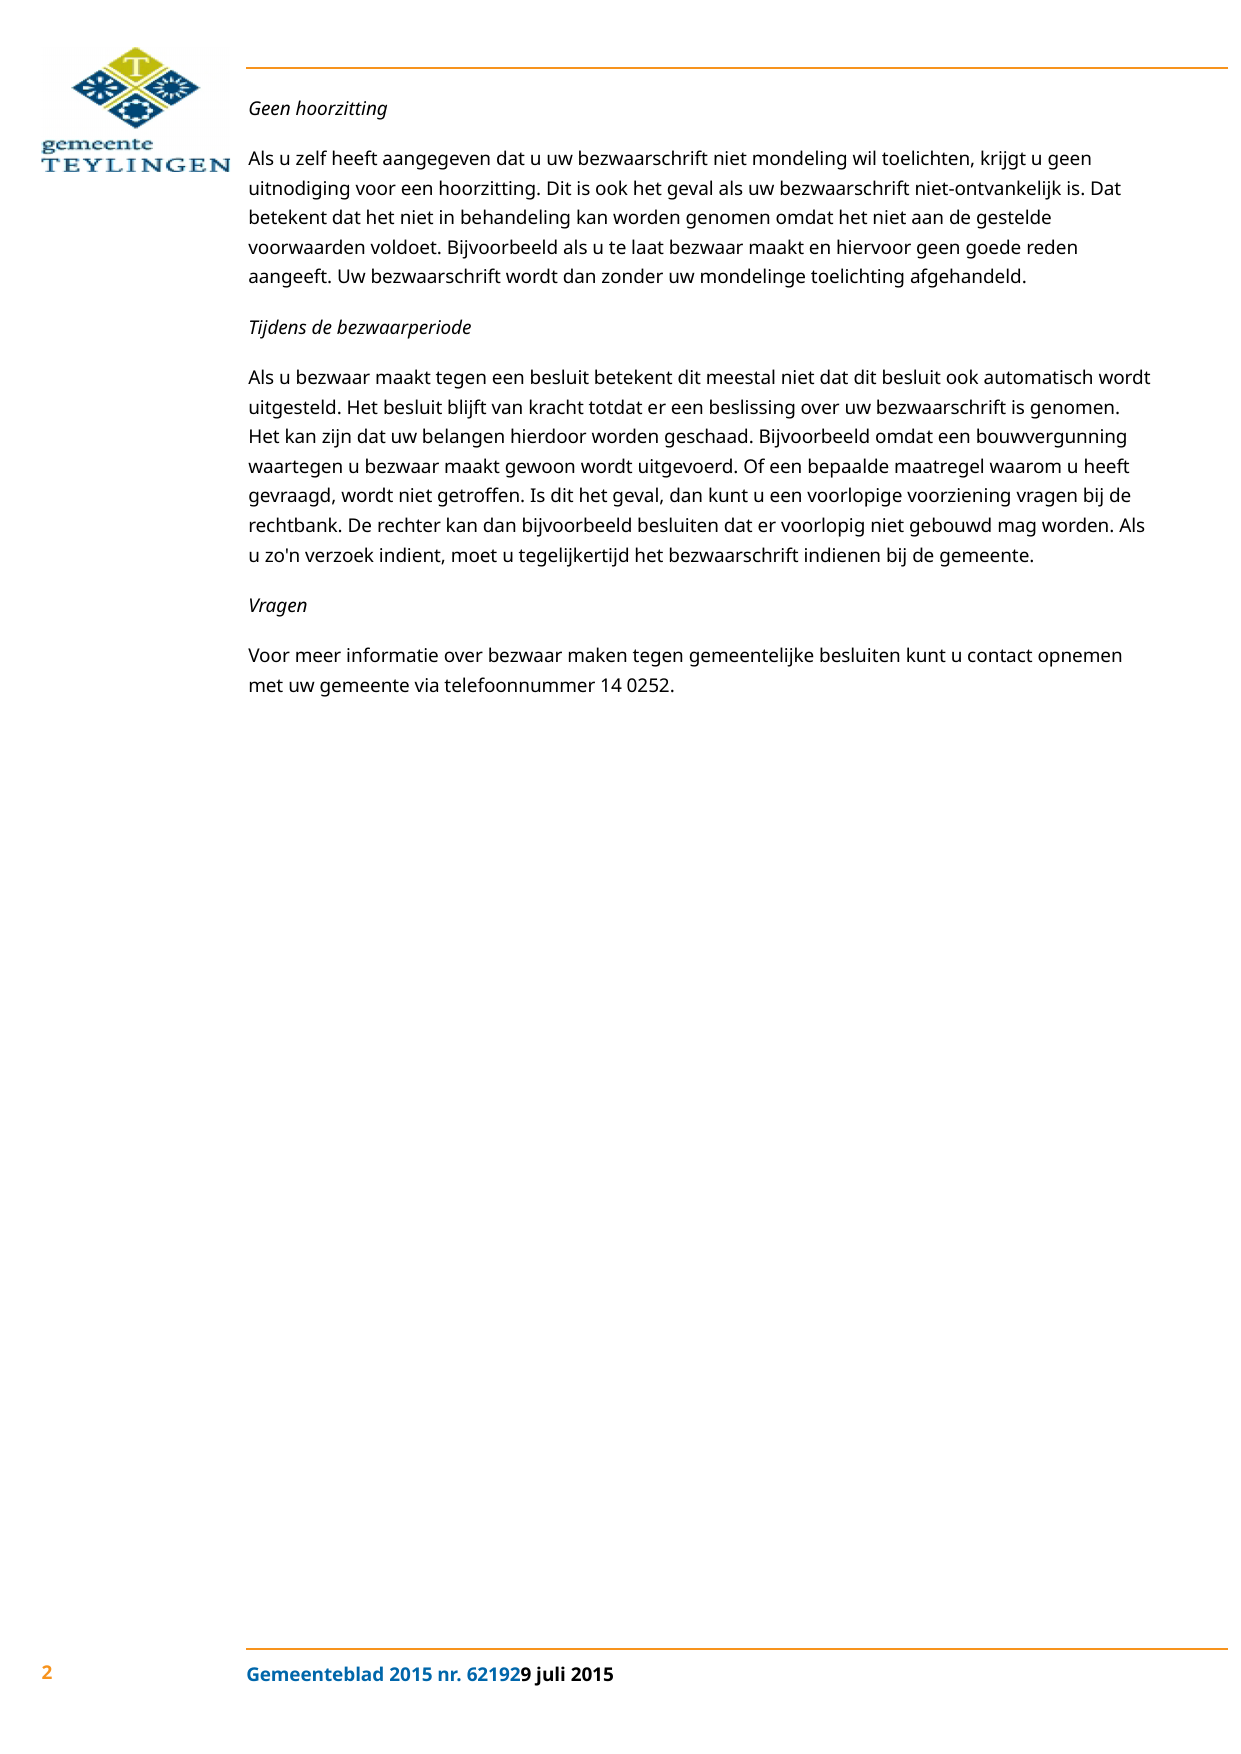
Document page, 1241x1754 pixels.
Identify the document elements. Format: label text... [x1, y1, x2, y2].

picture [41, 47, 231, 172]
text Voor meer informatie over bezwaar maken tegen gemeentelijke besluiten kunt u contact opnemen met uw gemeente via telefoonnummer 14 0252. [248, 643, 1152, 698]
text Tijdens de bezwaarperiode [248, 314, 1152, 340]
text Als u bezwaar maakt tegen een besluit betekent dit meestal niet dat dit besluit ook automatisch wordt uitgesteld. Het besluit blijft van kracht totdat er een beslissing over uw bezwaarschrift is genomen. Het kan zijn dat uw belangen hierdoor worden geschaad. Bijvoorbeeld omdat een bouwvergunning waartegen u bezwaar maakt gewoon wordt uitgevoerd. Of een bepaalde maatregel waarom u heeft gevraagd, wordt niet getroffen. Is dit het geval, dan kunt u een voorlopige voorziening vragen bij de rechtbank. De rechter kan dan bijvoorbeeld besluiten dat er voorlopig niet gebouwd mag worden. Als u zo'n verzoek indient, moet u tegelijkertijd het bezwaarschrift indienen bij de gemeente. [248, 364, 1152, 568]
text Als u zelf heeft aangegeven dat u uw bezwaarschrift niet mondeling wil toelichten, krijgt u geen uitnodiging voor een hoorzitting. Dit is ook het geval als uw bezwaarschrift niet-ontvankelijk is. Dat betekent dat het niet in behandeling kan worden genomen omdat het niet aan de gestelde voorwaarden voldoet. Bijvoorbeeld als u te laat bezwaar maakt en hiervoor geen goede reden aangeeft. Uw bezwaarschrift wordt dan zonder uw mondelinge toelichting afgehandeld. [248, 145, 1152, 289]
text Geen hoorzitting [248, 95, 1152, 121]
text Vragen [248, 592, 1152, 618]
